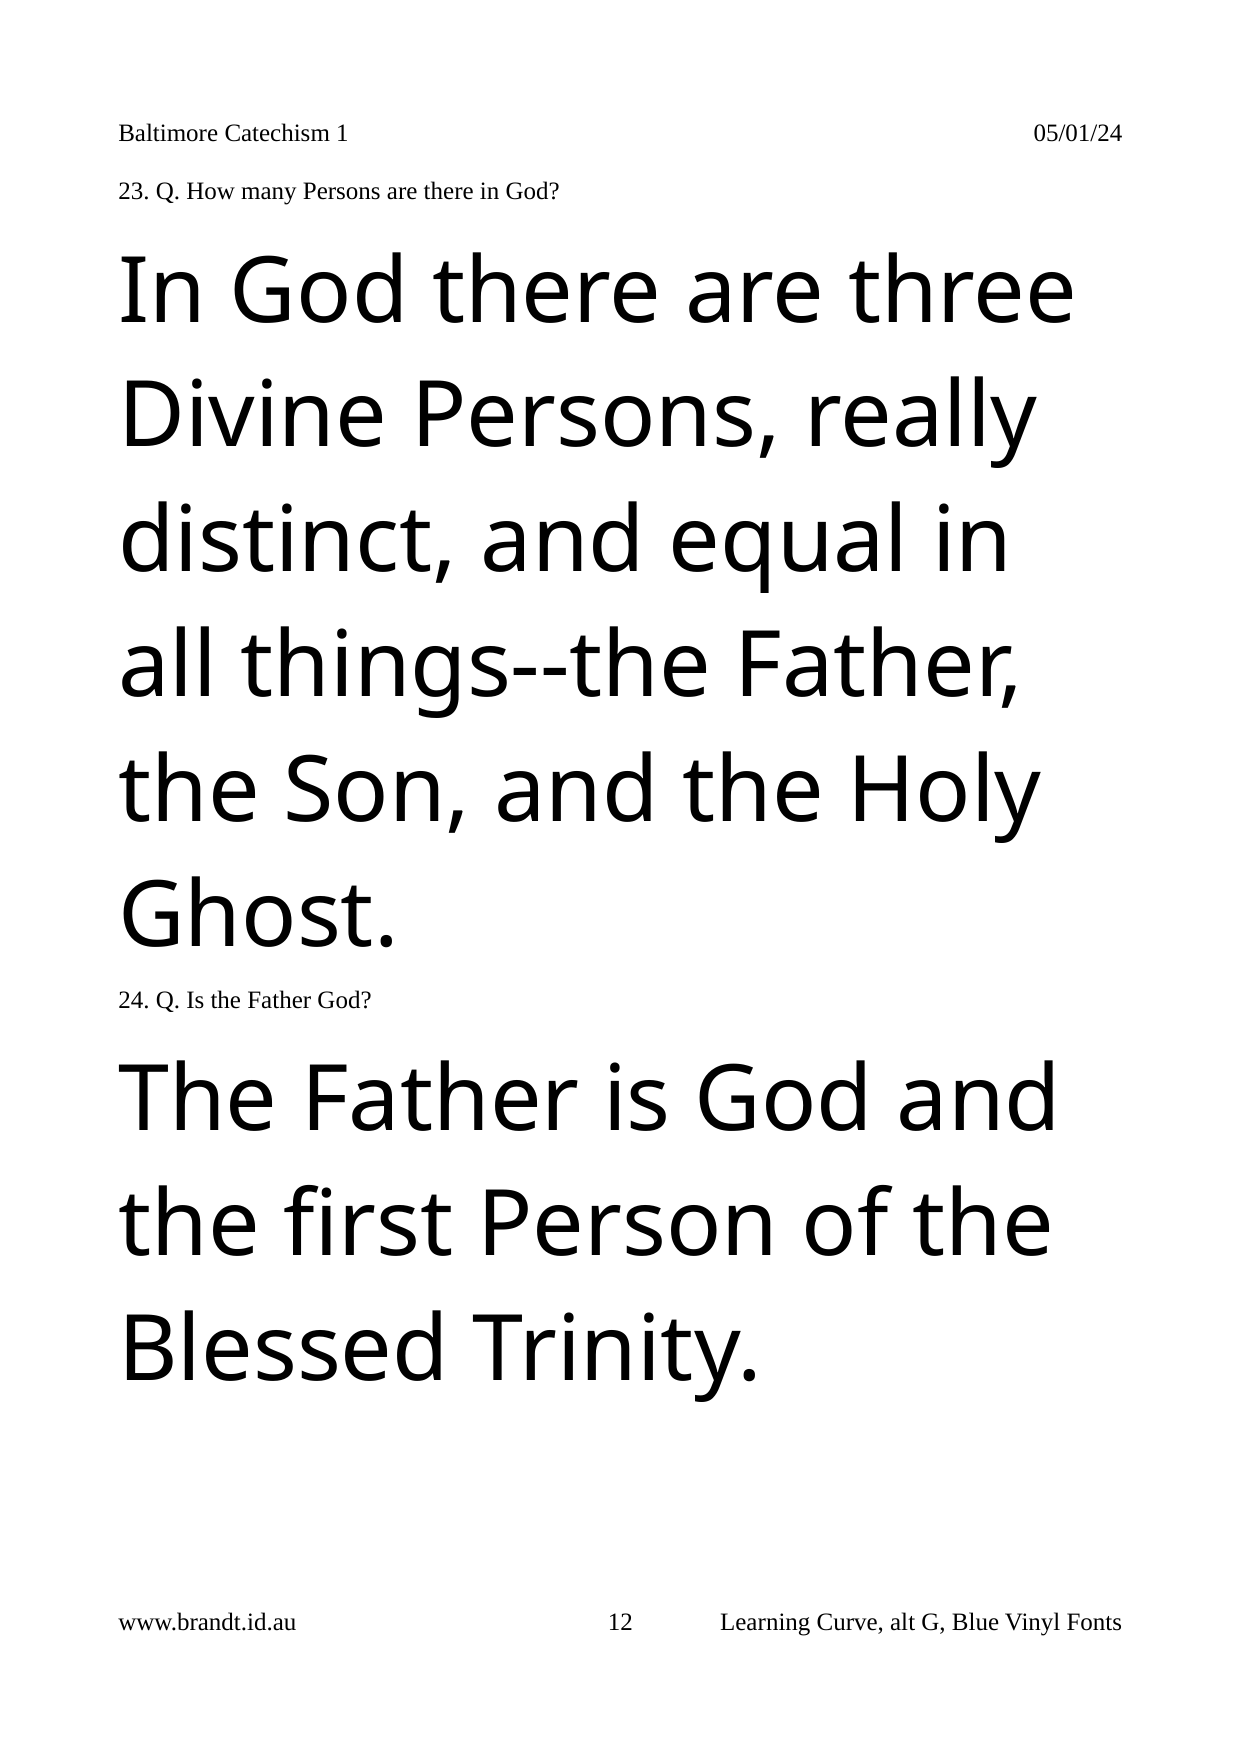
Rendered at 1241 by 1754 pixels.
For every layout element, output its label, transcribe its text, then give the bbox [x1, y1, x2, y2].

text 24. Q. Is the Father God? [118, 985, 1122, 1014]
text In God there are three Divine Persons, really distinct, and equal in all things--the Father, the Son, and the Holy Ghost. [118, 224, 1122, 973]
text The Father is God and the first Person of the Blessed Trinity. [118, 1033, 1122, 1407]
text 23. Q. How many Persons are there in God? [118, 176, 1122, 205]
